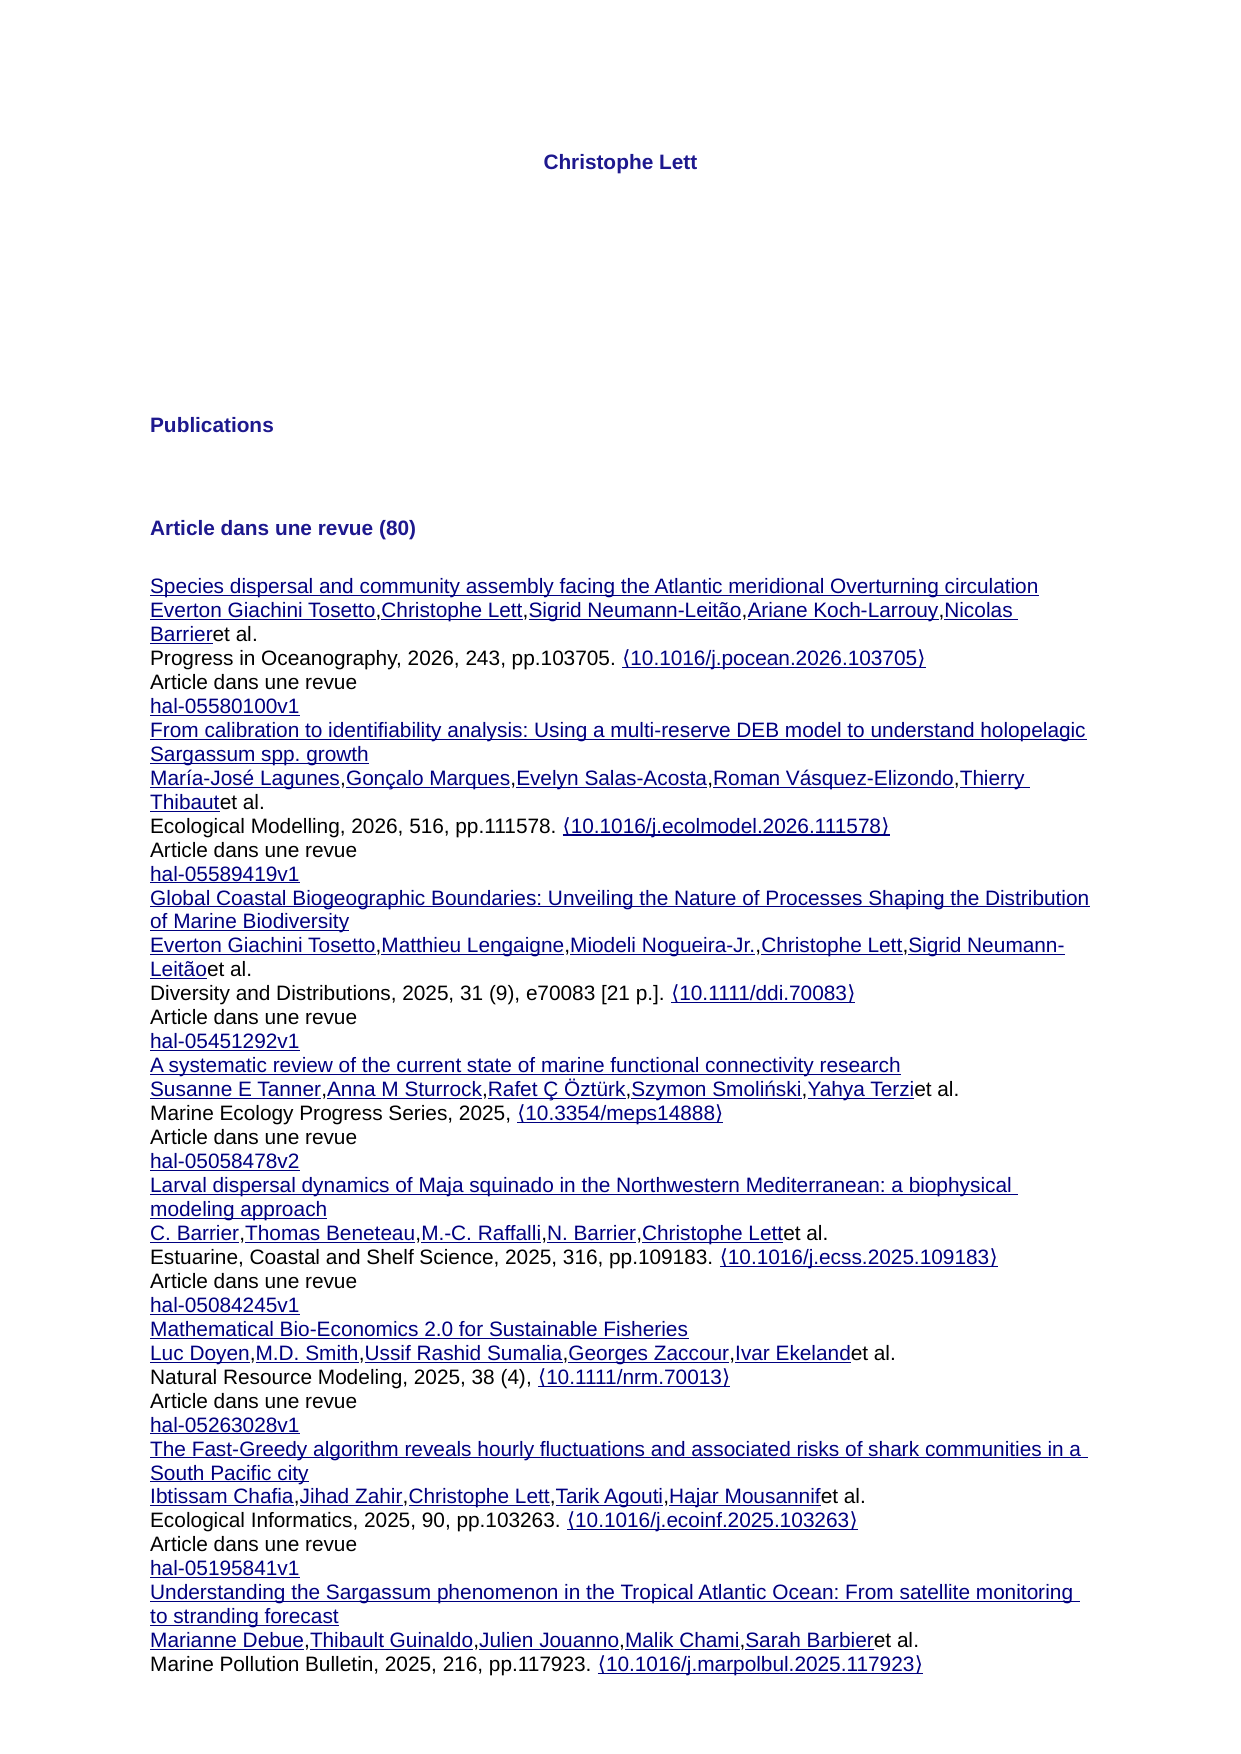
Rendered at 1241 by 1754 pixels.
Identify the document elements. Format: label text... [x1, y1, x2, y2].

subtitle Christophe Lett [150, 150, 1090, 174]
table_cell Larval dispersal dynamics of Maja squinado in the Northwestern Mediterranean: a biophysical modeling approach C. Barrier,Thomas Beneteau,M.-C. Raffalli,N. Barrier,Christophe Lettet al. Estuarine, Coastal and Shelf Science, 2025, 316, pp.109183. ⟨10.1016/j.ecss.2025.109183⟩ Article dans une revue hal-05084245v1 [150, 1173, 1090, 1317]
table_header Species dispersal and community assembly facing the Atlantic meridional Overturning circulation Everton Giachini Tosetto,Christophe Lett,Sigrid Neumann-Leitão,Ariane Koch-Larrouy,Nicolas Barrieret al. Progress in Oceanography, 2026, 243, pp.103705. ⟨10.1016/j.pocean.2026.103705⟩ Article dans une revue hal-05580100v1 [150, 574, 1090, 718]
table_cell From calibration to identifiability analysis: Using a multi-reserve DEB model to understand holopelagic Sargassum spp. growth María-José Lagunes,Gonçalo Marques,Evelyn Salas-Acosta,Roman Vásquez-Elizondo,Thierry Thibautet al. Ecological Modelling, 2026, 516, pp.111578. ⟨10.1016/j.ecolmodel.2026.111578⟩ Article dans une revue hal-05589419v1 [150, 718, 1090, 885]
table_cell A systematic review of the current state of marine functional connectivity research Susanne E Tanner,Anna M Sturrock,Rafet Ç Öztürk,Szymon Smoliński,Yahya Terziet al. Marine Ecology Progress Series, 2025, ⟨10.3354/meps14888⟩ Article dans une revue hal-05058478v2 [150, 1053, 1090, 1173]
table_cell Mathematical Bio-Economics 2.0 for Sustainable Fisheries Luc Doyen,M.D. Smith,Ussif Rashid Sumalia,Georges Zaccour,Ivar Ekelandet al. Natural Resource Modeling, 2025, 38 (4), ⟨10.1111/nrm.70013⟩ Article dans une revue hal-05263028v1 [150, 1317, 1090, 1436]
table_cell Understanding the Sargassum phenomenon in the Tropical Atlantic Ocean: From satellite monitoring to stranding forecast Marianne Debue,Thibault Guinaldo,Julien Jouanno,Malik Chami,Sarah Barbieret al. Marine Pollution Bulletin, 2025, 216, pp.117923. ⟨10.1016/j.marpolbul.2025.117923⟩ [150, 1580, 1090, 1676]
subtitle Article dans une revue (80) [150, 516, 1090, 539]
table_cell Global Coastal Biogeographic Boundaries: Unveiling the Nature of Processes Shaping the Distribution [150, 885, 1090, 906]
table_cell The Fast-Greedy algorithm reveals hourly fluctuations and associated risks of shark communities in a South Pacific city Ibtissam Chafia,Jihad Zahir,Christophe Lett,Tarik Agouti,Hajar Mousannifet al. Ecological Informatics, 2025, 90, pp.103263. ⟨10.1016/j.ecoinf.2025.103263⟩ Article dans une revue hal-05195841v1 [150, 1436, 1090, 1580]
table_cell of Marine Biodiversity Everton Giachini Tosetto,Matthieu Lengaigne,Miodeli Nogueira-Jr.,Christophe Lett,Sigrid Neumann-Leitãoet al. Diversity and Distributions, 2025, 31 (9), e70083 [21 p.]. ⟨10.1111/ddi.70083⟩ Article dans une revue hal-05451292v1 [150, 907, 1090, 1053]
subtitle Publications [150, 412, 1090, 436]
